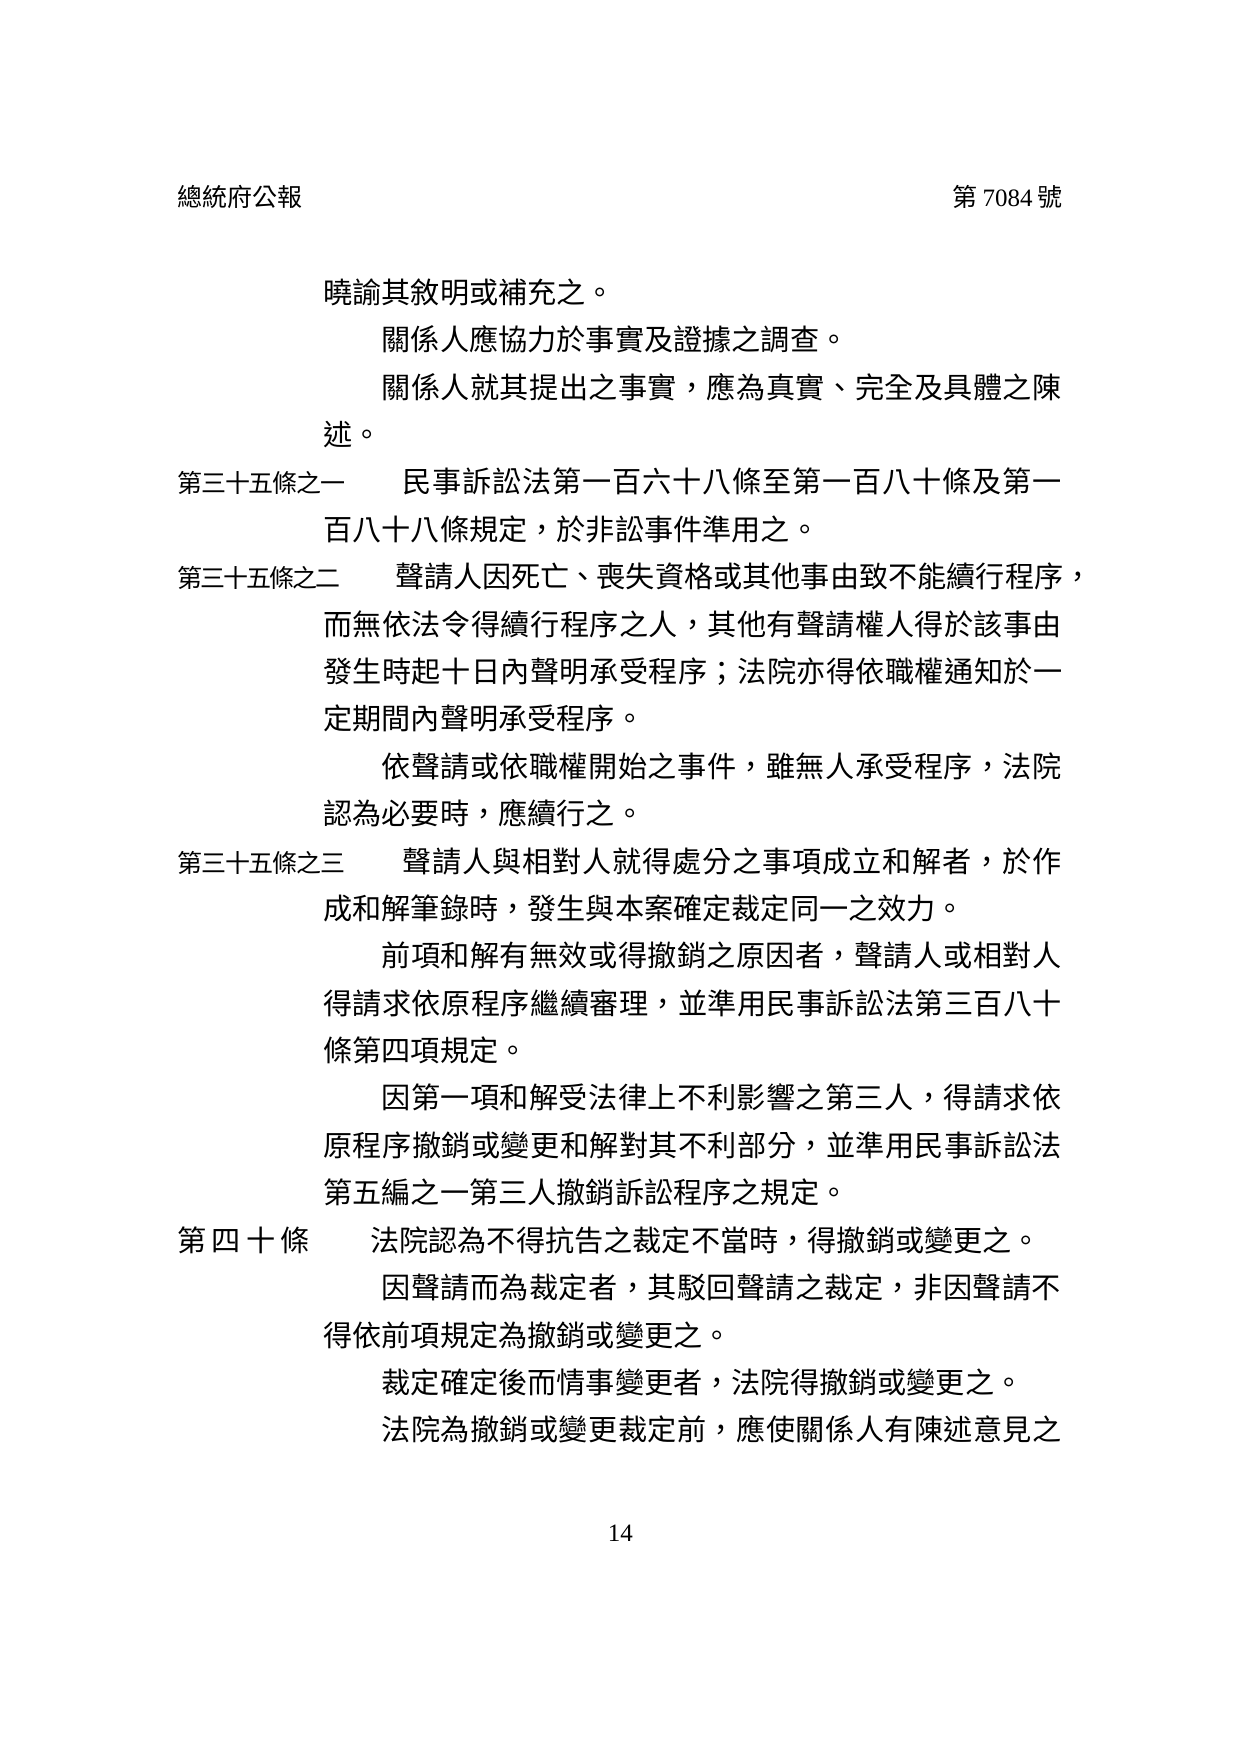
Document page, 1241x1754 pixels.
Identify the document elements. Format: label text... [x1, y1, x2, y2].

text 因聲請而為裁定者，其駁回聲請之裁定，非因聲請不得依前項規定為撤銷或變更之。 [323, 1261, 1063, 1355]
text 第三十五條之三 聲請人與相對人就得處分之事項成立和解者，於作成和解筆錄時，發生與本案確定裁定同一之效力。 [177, 834, 1063, 929]
text 因第一項和解受法律上不利影響之第三人，得請求依原程序撤銷或變更和解對其不利部分，並準用民事訴訟法第五編之一第三人撤銷訴訟程序之規定。 [323, 1071, 1063, 1213]
text 前項和解有無效或得撤銷之原因者，聲請人或相對人得請求依原程序繼續審理，並準用民事訴訟法第三百八十條第四項規定。 [323, 929, 1063, 1071]
text 曉諭其敘明或補充之。 [323, 266, 1063, 313]
text 關係人應協力於事實及證據之調查。 [323, 313, 1063, 360]
text 依聲請或依職權開始之事件，雖無人承受程序，法院認為必要時，應續行之。 [323, 739, 1063, 834]
text 第三十五條之二 聲請人因死亡、喪失資格或其他事由致不能續行程序，而無依法令得續行程序之人，其他有聲請權人得於該事由發生時起十日內聲明承受程序；法院亦得依職權通知於一定期間內聲明承受程序。 [177, 550, 1063, 739]
text 關係人就其提出之事實，應為真實、完全及具體之陳述。 [323, 360, 1063, 455]
text 第四十條 法院認為不得抗告之裁定不當時，得撤銷或變更之。 [177, 1213, 1063, 1261]
text 裁定確定後而情事變更者，法院得撤銷或變更之。 [323, 1355, 1063, 1403]
text 法院為撤銷或變更裁定前，應使關係人有陳述意見之 [323, 1403, 1063, 1450]
text 第三十五條之一 民事訴訟法第一百六十八條至第一百八十條及第一百八十八條規定，於非訟事件準用之。 [177, 455, 1063, 550]
